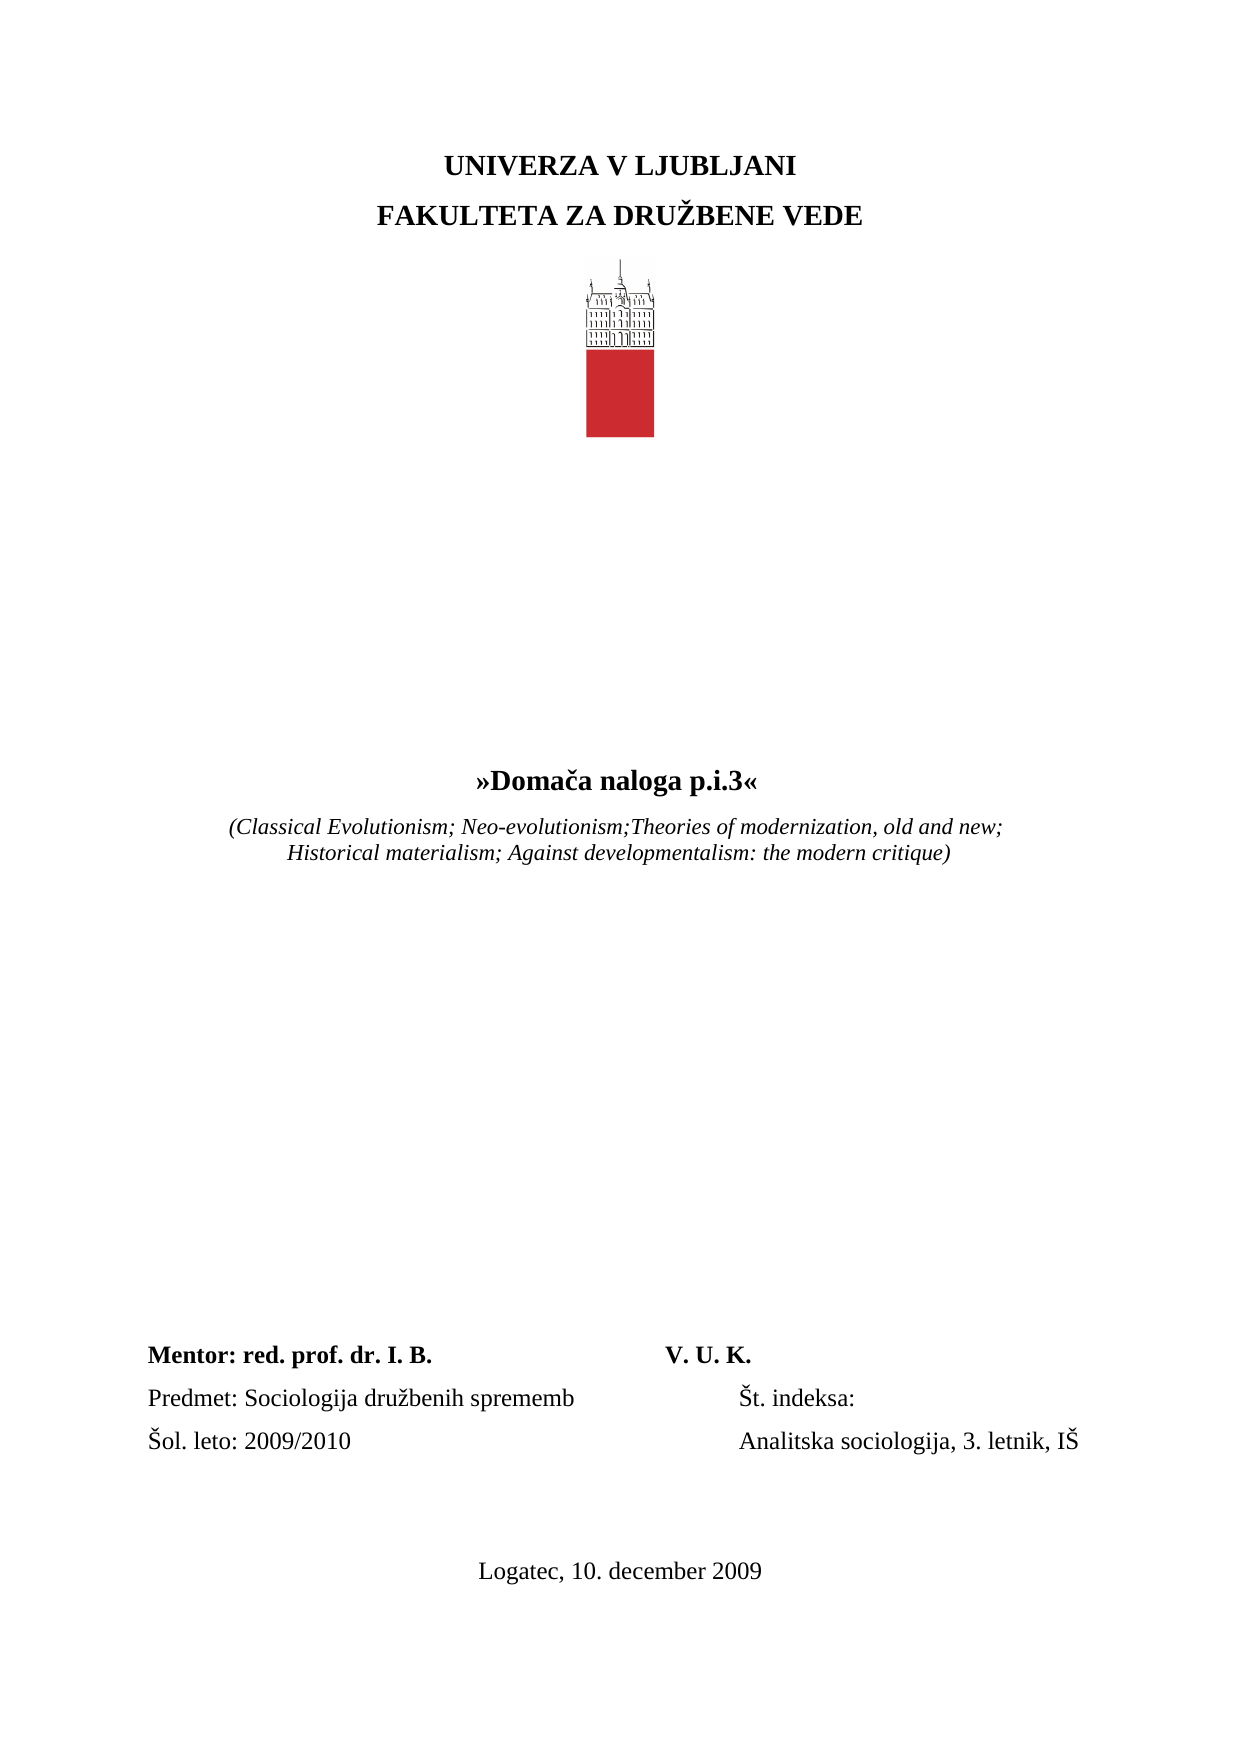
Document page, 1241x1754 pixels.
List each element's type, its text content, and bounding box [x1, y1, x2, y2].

text UNIVERZA V LJUBLJANI [148, 148, 1092, 181]
text (Classical Evolutionism; Neo-evolutionism;Theories of modernization, old and new; [148, 813, 1092, 839]
text »Domača naloga p.i.3« [148, 763, 1092, 796]
text Mentor: red. prof. dr. I. B. V. U. K. [148, 1340, 1092, 1369]
picture [585, 257, 656, 440]
text Logatec, 10. december 2009 [148, 1556, 1092, 1584]
text FAKULTETA ZA DRUŽBENE VEDE [148, 198, 1092, 232]
text Historical materialism; Against developmentalism: the modern critique) [148, 839, 1092, 866]
text Šol. leto: 2009/2010 Analitska sociologija, 3. letnik, IŠ [148, 1426, 1092, 1455]
text Predmet: Sociologija družbenih sprememb Št. indeksa: [148, 1383, 1092, 1412]
